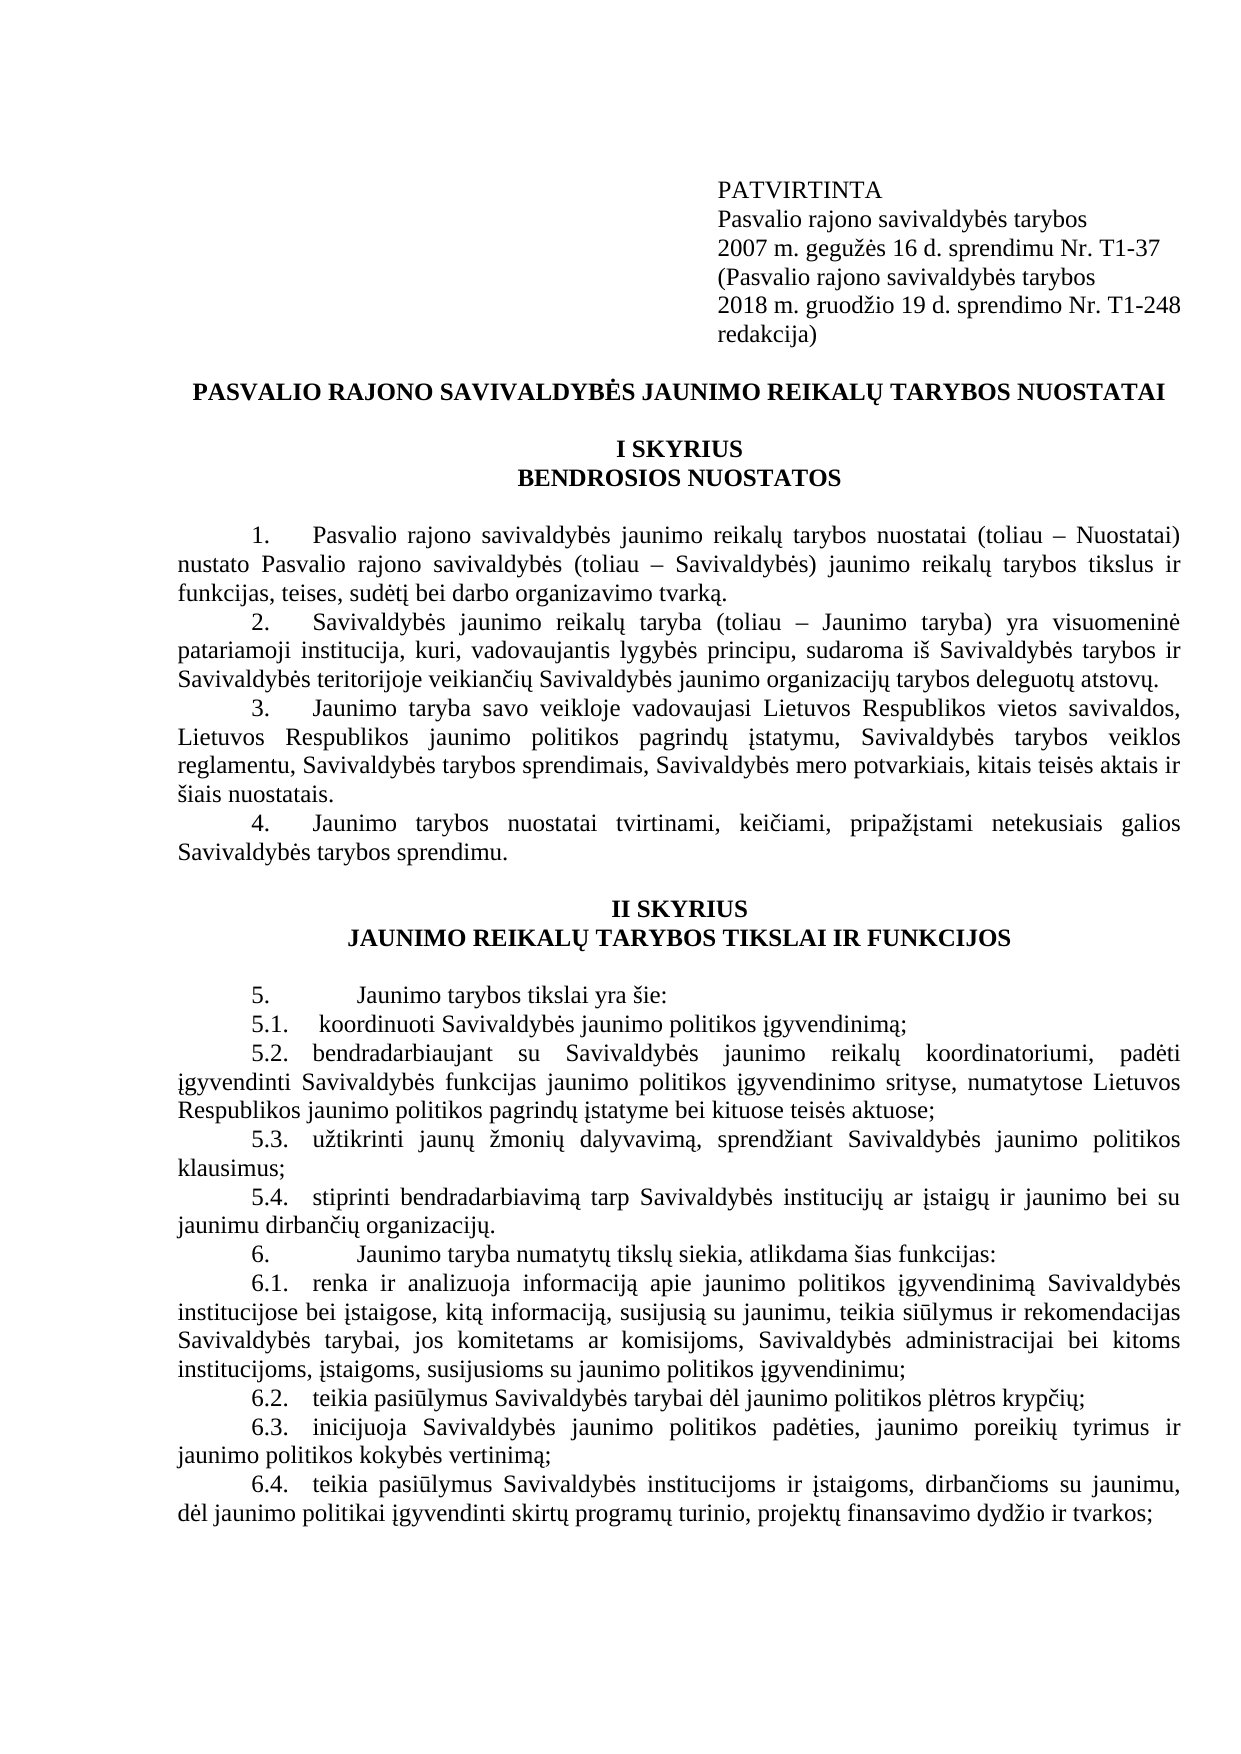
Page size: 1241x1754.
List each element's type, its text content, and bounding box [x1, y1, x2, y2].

text (Pasvalio rajono savivaldybės tarybos [717, 262, 1181, 291]
text PATVIRTINTA [717, 176, 1181, 204]
text 5. Jaunimo tarybos tikslai yra šie: [222, 981, 1181, 1009]
text 2007 m. gegužės 16 d. sprendimu Nr. T1-37 [717, 233, 1181, 262]
text 6. Jaunimo taryba numatytų tikslų siekia, atlikdama šias funkcijas: [222, 1239, 1181, 1268]
text 4. Jaunimo tarybos nuostatai tvirtinami, keičiami, pripažįstami netekusiais galios Savivaldybės tarybos sprendimu. [177, 808, 1181, 866]
text 2018 m. gruodžio 19 d. sprendimo Nr. T1-248 [717, 291, 1181, 319]
text 6.2. teikia pasiūlymus Savivaldybės tarybai dėl jaunimo politikos plėtros krypčių; [177, 1383, 1181, 1412]
text 5.4. stiprinti bendradarbiavimą tarp Savivaldybės institucijų ar įstaigų ir jaunimo bei su jaunimu dirbančių organizacijų. [177, 1182, 1181, 1239]
text 5.3. užtikrinti jaunų žmonių dalyvavimą, sprendžiant Savivaldybės jaunimo politikos klausimus; [177, 1124, 1181, 1182]
text 6.4. teikia pasiūlymus Savivaldybės institucijoms ir įstaigoms, dirbančioms su jaunimu, dėl jaunimo politikai įgyvendinti skirtų programų turinio, projektų finansavimo dydžio ir tvarkos; [177, 1469, 1181, 1527]
text 6.1. renka ir analizuoja informaciją apie jaunimo politikos įgyvendinimą Savivaldybės institucijose bei įstaigose, kitą informaciją, susijusią su jaunimu, teikia siūlymus ir rekomendacijas Savivaldybės tarybai, jos komitetams ar komisijoms, Savivaldybės administracijai bei kitoms institucijoms, įstaigoms, susijusioms su jaunimo politikos įgyvendinimu; [177, 1268, 1181, 1383]
text 6.3. inicijuoja Savivaldybės jaunimo politikos padėties, jaunimo poreikių tyrimus ir jaunimo politikos kokybės vertinimą; [177, 1412, 1181, 1469]
text 5.2. bendradarbiaujant su Savivaldybės jaunimo reikalų koordinatoriumi, padėti įgyvendinti Savivaldybės funkcijas jaunimo politikos įgyvendinimo srityse, numatytose Lietuvos Respublikos jaunimo politikos pagrindų įstatyme bei kituose teisės aktuose; [177, 1038, 1181, 1124]
text PASVALIO RAJONO SAVIVALDYBĖS JAUNIMO REIKALŲ TARYBOS NUOSTATAI [177, 377, 1181, 406]
text Pasvalio rajono savivaldybės tarybos [717, 204, 1181, 233]
text II SKYRIUS [177, 894, 1181, 923]
text 5.1. koordinuoti Savivaldybės jaunimo politikos įgyvendinimą; [177, 1009, 1181, 1038]
text BENDROSIOS NUOSTATOS [177, 463, 1181, 492]
text 1. Pasvalio rajono savivaldybės jaunimo reikalų tarybos nuostatai (toliau – Nuostatai) nustato Pasvalio rajono savivaldybės (toliau – Savivaldybės) jaunimo reikalų tarybos tikslus ir funkcijas, teises, sudėtį bei darbo organizavimo tvarką. [177, 521, 1181, 607]
text I SKYRIUS [177, 434, 1181, 463]
text redakcija) [717, 319, 1181, 348]
text JAUNIMO REIKALŲ TARYBOS TIKSLAI IR FUNKCIJOS [177, 923, 1181, 952]
text 3. Jaunimo taryba savo veikloje vadovaujasi Lietuvos Respublikos vietos savivaldos, Lietuvos Respublikos jaunimo politikos pagrindų įstatymu, Savivaldybės tarybos veiklos reglamentu, Savivaldybės tarybos sprendimais, Savivaldybės mero potvarkiais, kitais teisės aktais ir šiais nuostatais. [177, 693, 1181, 808]
text 2. Savivaldybės jaunimo reikalų taryba (toliau – Jaunimo taryba) yra visuomeninė patariamoji institucija, kuri, vadovaujantis lygybės principu, sudaroma iš Savivaldybės tarybos ir Savivaldybės teritorijoje veikiančių Savivaldybės jaunimo organizacijų tarybos deleguotų atstovų. [177, 607, 1181, 693]
